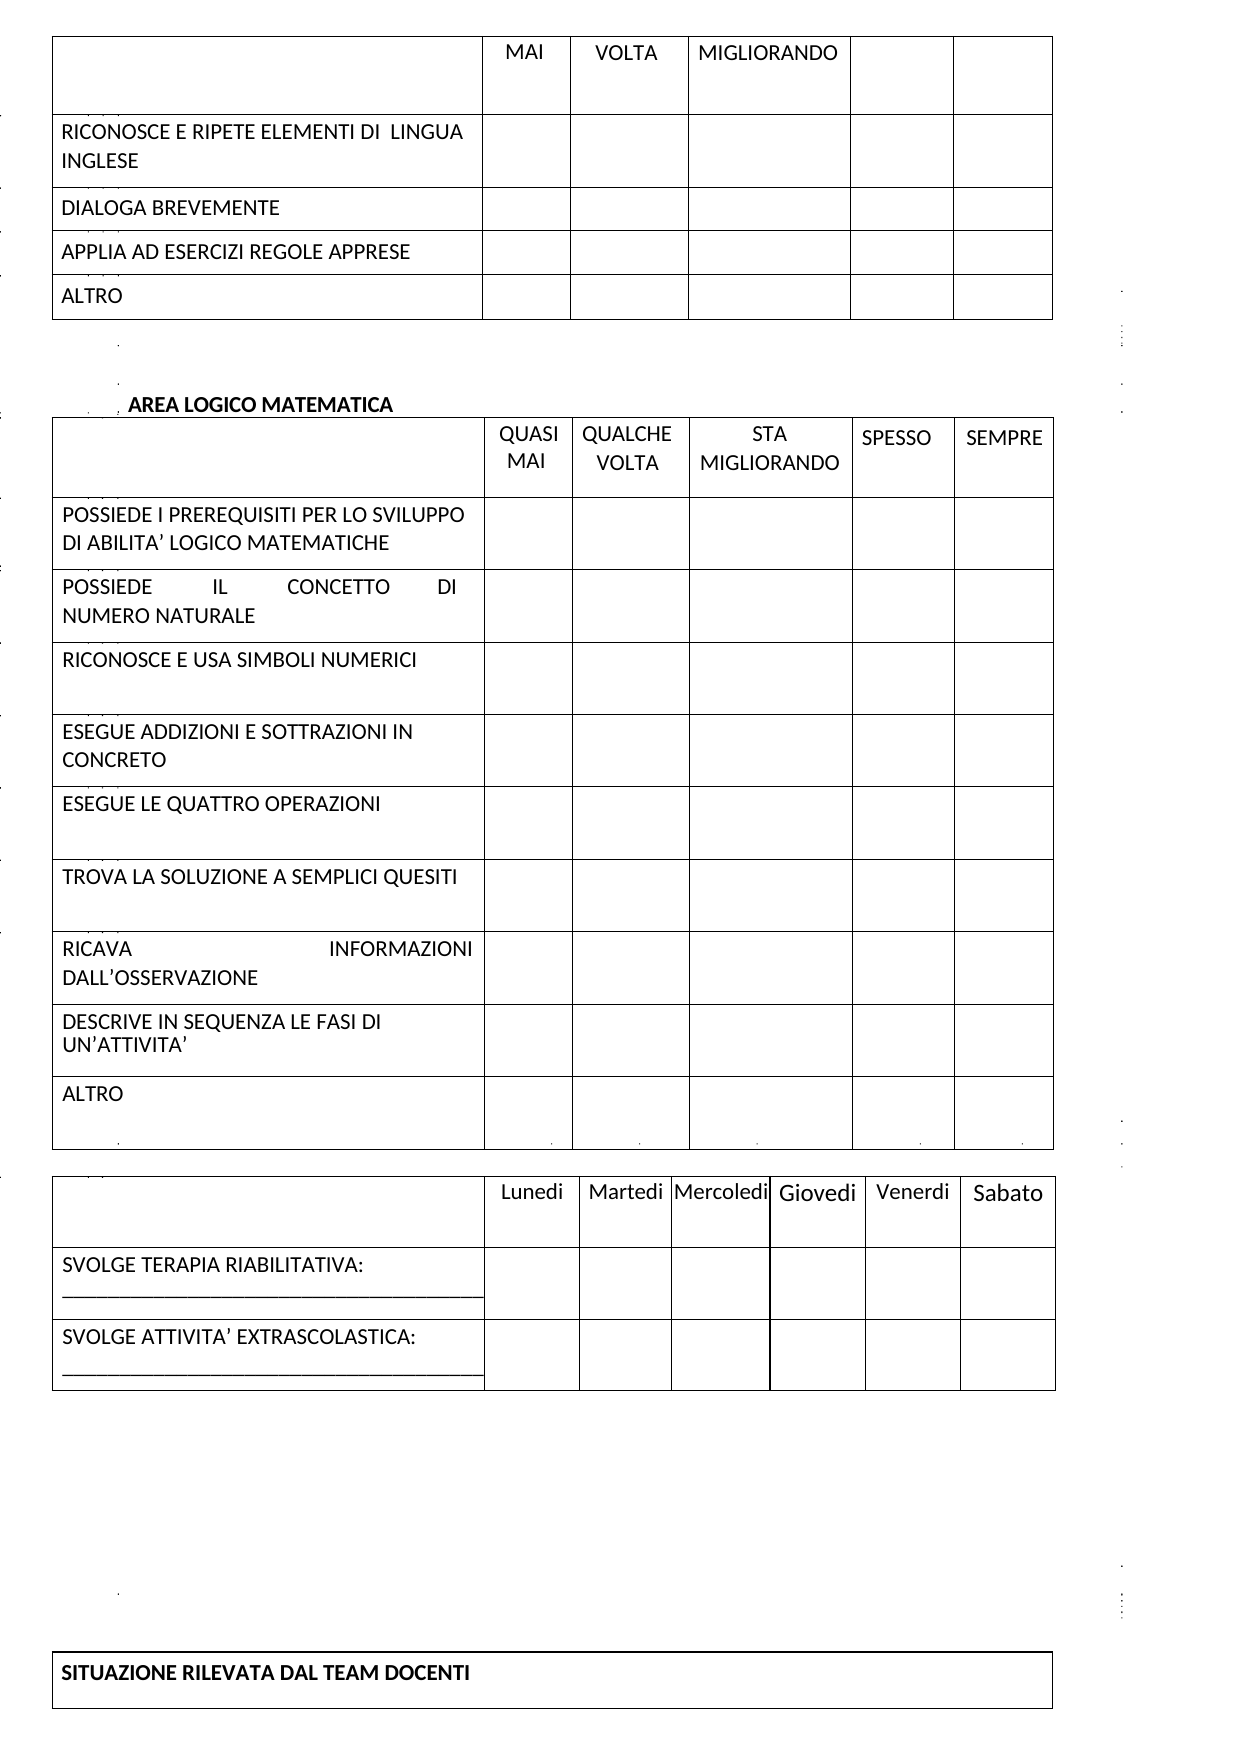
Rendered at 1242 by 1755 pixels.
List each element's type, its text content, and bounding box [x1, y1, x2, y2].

table_cell [853, 860, 954, 931]
table_cell [689, 231, 850, 274]
table_cell [689, 115, 850, 187]
table_cell [573, 787, 689, 859]
table_header QUALCHEVOLTA [573, 418, 689, 497]
table_cell [485, 1077, 572, 1148]
table_header [954, 37, 1052, 114]
table_cell [573, 498, 689, 569]
table_cell [483, 275, 570, 319]
table_cell TROVA LA SOLUZIONE A SEMPLICI QUESITI [53, 860, 484, 931]
table_header Lunedi [485, 1177, 579, 1247]
table_cell [955, 715, 1053, 786]
table_cell [485, 643, 572, 714]
table_cell [485, 1320, 579, 1390]
table_cell POSSIEDE I PREREQUISITI PER LO SVILUPPO DI ABILITA’ LOGICO MATEMATICHE [53, 498, 484, 569]
table_cell [573, 860, 689, 931]
table_cell [573, 1077, 689, 1148]
table_cell [955, 498, 1053, 569]
table_cell [690, 715, 852, 786]
table_header SPESSO [853, 418, 954, 497]
table_cell [954, 188, 1052, 230]
table_header MAI [483, 37, 570, 114]
table_header Mercoledi [672, 1177, 769, 1247]
table_header QUASI MAI [485, 418, 572, 497]
table_cell RICONOSCE E RIPETE ELEMENTI DI LINGUA INGLESE [53, 115, 482, 187]
table_cell [954, 115, 1052, 187]
table_cell [690, 932, 852, 1004]
table_header VOLTA [571, 37, 688, 114]
table_cell [483, 231, 570, 274]
table_cell [955, 570, 1053, 642]
table_cell [954, 231, 1052, 274]
table_cell [485, 498, 572, 569]
table_cell [851, 231, 953, 274]
table_cell ALTRO [53, 275, 482, 319]
table_cell [853, 498, 954, 569]
table_cell ESEGUE LE QUATTRO OPERAZIONI [53, 787, 484, 859]
table_cell [573, 715, 689, 786]
table_cell [853, 787, 954, 859]
table_cell [771, 1248, 865, 1318]
table_cell [672, 1248, 769, 1318]
table_cell [573, 932, 689, 1004]
table_cell [955, 787, 1053, 859]
table_cell [485, 1248, 579, 1318]
table_cell [961, 1320, 1055, 1390]
table_cell [690, 570, 852, 642]
table_cell [485, 715, 572, 786]
table_header SITUAZIONE RILEVATA DAL TEAM DOCENTI [53, 1653, 1052, 1708]
table_cell [573, 570, 689, 642]
table_cell [853, 643, 954, 714]
table_header [851, 37, 953, 114]
table_cell [573, 1005, 689, 1076]
table_cell [689, 275, 850, 319]
table_cell [690, 1005, 852, 1076]
table_cell POSSIEDE IL CONCETTO DI NUMERO NATURALE [53, 570, 484, 642]
table_cell [485, 932, 572, 1004]
table_cell [672, 1320, 769, 1390]
table_cell [690, 787, 852, 859]
table_cell [866, 1248, 960, 1318]
table_cell SVOLGE ATTIVITA’ EXTRASCOLASTICA: _____________________________________ [53, 1320, 484, 1390]
table_cell [571, 231, 688, 274]
table_cell [580, 1320, 671, 1390]
table_cell [955, 860, 1053, 931]
table_cell [483, 115, 570, 187]
table_cell [851, 188, 953, 230]
table_cell [580, 1248, 671, 1318]
table_cell [485, 570, 572, 642]
table_header [53, 1177, 484, 1247]
table_cell [571, 275, 688, 319]
table_header Giovedi [771, 1177, 865, 1247]
table_cell [961, 1248, 1055, 1318]
table_cell [853, 932, 954, 1004]
table_cell [866, 1320, 960, 1390]
table_cell ESEGUE ADDIZIONI E SOTTRAZIONI IN CONCRETO [53, 715, 484, 786]
table_cell [851, 275, 953, 319]
table_cell [955, 1005, 1053, 1076]
table_cell [485, 1005, 572, 1076]
table_cell [690, 643, 852, 714]
table_header Martedi [580, 1177, 671, 1247]
table_cell RICONOSCE E USA SIMBOLI NUMERICI [53, 643, 484, 714]
table_cell RICAVA INFORMAZIONI DALL’OSSERVAZIONE [53, 932, 484, 1004]
table_header STA MIGLIORANDO [690, 418, 852, 497]
table_cell [853, 570, 954, 642]
table_header [53, 37, 482, 114]
table_cell APPLIA AD ESERCIZI REGOLE APPRESE [53, 231, 482, 274]
table_cell [955, 1077, 1053, 1148]
table_cell [573, 643, 689, 714]
table_cell [771, 1320, 865, 1390]
table_cell [955, 643, 1053, 714]
table_cell [483, 188, 570, 230]
table_header SEMPRE [955, 418, 1053, 497]
table_cell [954, 275, 1052, 319]
table_cell ALTRO [53, 1077, 484, 1148]
table_cell [485, 860, 572, 931]
table_cell [485, 787, 572, 859]
table_cell [853, 1077, 954, 1148]
table_header Venerdi [866, 1177, 960, 1247]
table_header [53, 418, 484, 497]
table_cell [689, 188, 850, 230]
table_cell SVOLGE TERAPIA RIABILITATIVA: _____________________________________ [53, 1248, 484, 1318]
table_cell [955, 932, 1053, 1004]
text AREA LOGICO MATEMATICA [128, 394, 1189, 417]
table_cell [571, 188, 688, 230]
table_header Sabato [961, 1177, 1055, 1247]
table_cell DESCRIVE IN SEQUENZA LE FASI DI UN’ATTIVITA’ [53, 1005, 484, 1076]
table_header MIGLIORANDO [689, 37, 850, 114]
table_cell [853, 715, 954, 786]
table_cell DIALOGA BREVEMENTE [53, 188, 482, 230]
table_cell [690, 498, 852, 569]
table_cell [571, 115, 688, 187]
table_cell [690, 860, 852, 931]
table_cell [690, 1077, 852, 1148]
table_cell [853, 1005, 954, 1076]
table_cell [851, 115, 953, 187]
